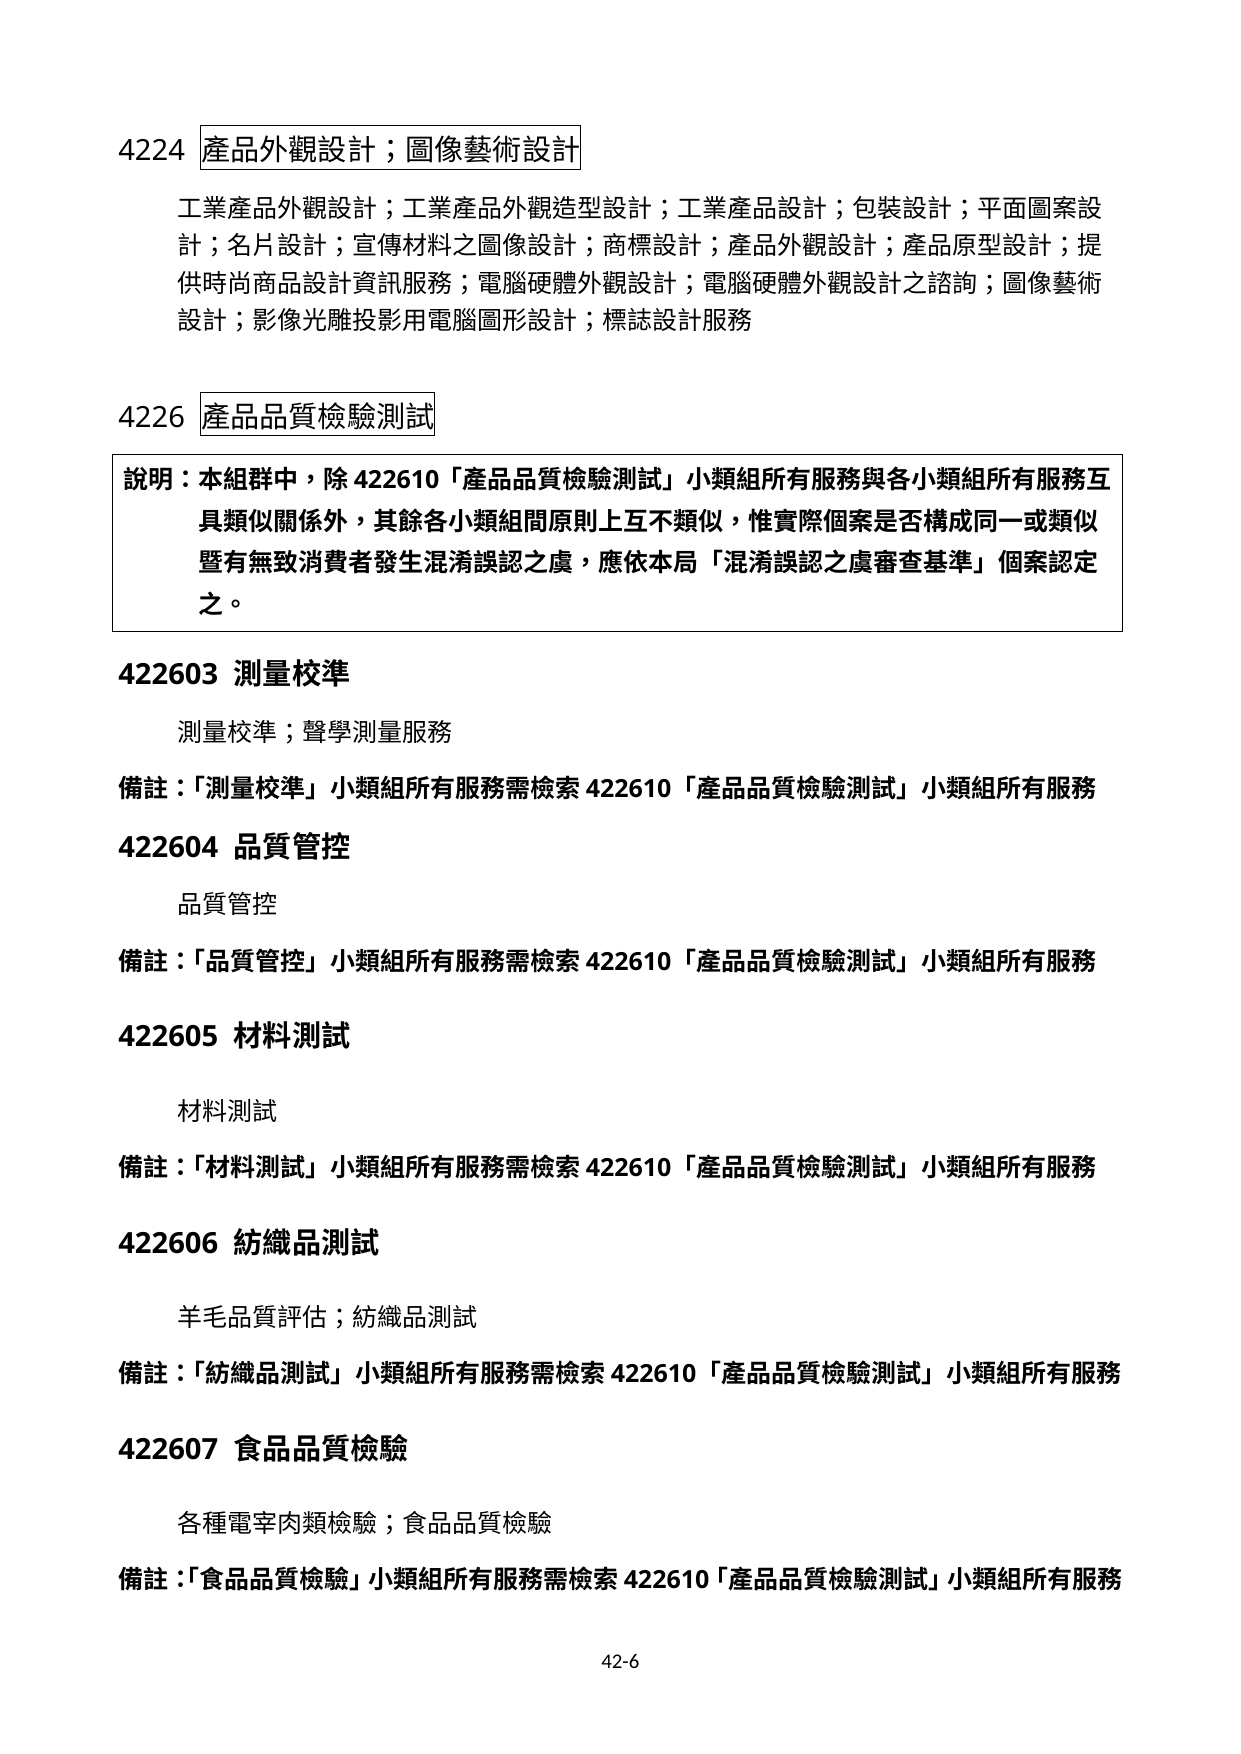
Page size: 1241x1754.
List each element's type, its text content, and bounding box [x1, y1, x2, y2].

text 產品品質檢驗測試 [201, 394, 434, 435]
text 422607 食品品質檢驗 [118, 1409, 1122, 1484]
text 羊毛品質評估；紡織品測試 [177, 1297, 1122, 1334]
text 測量校準；聲學測量服務 [177, 711, 1122, 749]
text 備註：「材料測試」小類組所有服務需檢索422610「產品品質檢驗測試」小類組所有服務 [118, 1147, 1122, 1184]
text 4224 [118, 127, 200, 169]
text 品質管控 [177, 884, 1122, 922]
text 各種電宰肉類檢驗；食品品質檢驗 [177, 1503, 1122, 1541]
text 備註：「紡織品測試」小類組所有服務需檢索422610「產品品質檢驗測試」小類組所有服務 [118, 1353, 1122, 1391]
text 4226 [118, 394, 200, 435]
text [435, 394, 1122, 435]
text 備註：「食品品質檢驗」小類組所有服務需檢索422610「產品品質檢驗測試」小類組所有服務 [118, 1559, 1122, 1597]
text 材料測試 [177, 1091, 1122, 1128]
text 422606 紡織品測試 [118, 1203, 1122, 1278]
text 422603 測量校準 [118, 651, 1122, 693]
table_header 說明：本組群中，除422610「產品品質檢驗測試」小類組所有服務與各小類組所有服務互具類似關係外，其餘各小類組間原則上互不類似，惟實際個案是否構成同一或類似暨有無致消費者發生混淆誤認之虞，應依本局「混淆誤認之虞審查基準」個案認定之。 [113, 455, 1122, 631]
text 422604 品質管控 [118, 824, 1122, 866]
text 備註：「測量校準」小類組所有服務需檢索422610「產品品質檢驗測試」小類組所有服務 [118, 768, 1122, 805]
text [581, 127, 1122, 169]
text 備註：「品質管控」小類組所有服務需檢索422610「產品品質檢驗測試」小類組所有服務 [118, 941, 1122, 978]
text 產品外觀設計；圖像藝術設計 [201, 127, 580, 169]
text 422605 材料測試 [118, 997, 1122, 1072]
text 工業產品外觀設計；工業產品外觀造型設計；工業產品設計；包裝設計；平面圖案設計；名片設計；宣傳材料之圖像設計；商標設計；產品外觀設計；產品原型設計；提供時尚商品設計資訊服務；電腦硬體外觀設計；電腦硬體外觀設計之諮詢；圖像藝術設計；影像光雕投影用電腦圖形設計；標誌設計服務 [177, 187, 1122, 337]
